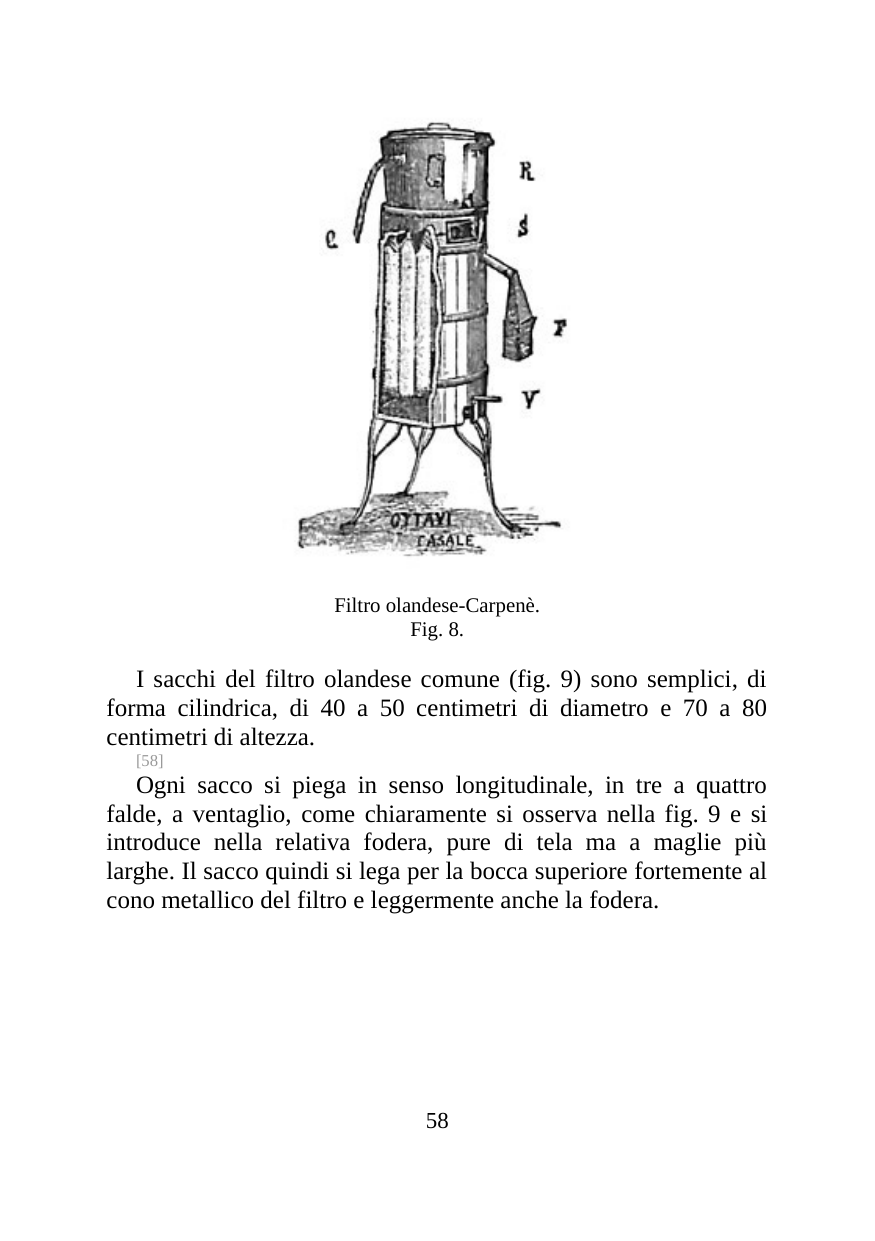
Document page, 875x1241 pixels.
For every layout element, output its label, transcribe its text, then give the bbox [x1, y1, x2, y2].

text Filtro olandese-Carpenè. Fig. 8. [106, 593, 768, 641]
text I sacchi del filtro olandese comune (fig. 9) sono semplici, di forma cilindrica, di 40 a 50 centimetri di diametro e 70 a 80 centimetri di altezza. [106, 664, 768, 751]
picture [282, 106, 592, 575]
text [58] [106, 751, 136, 770]
text Ogni sacco si piega in senso longitudinale, in tre a quattro falde, a ventaglio, come chiaramente si osserva nella fig. 9 e si introduce nella relativa fodera, pure di tela ma a maglie più larghe. Il sacco quindi si lega per la bocca superiore fortemente al cono metallico del filtro e leggermente anche la fodera. [106, 770, 768, 914]
text [58] [164, 751, 768, 770]
